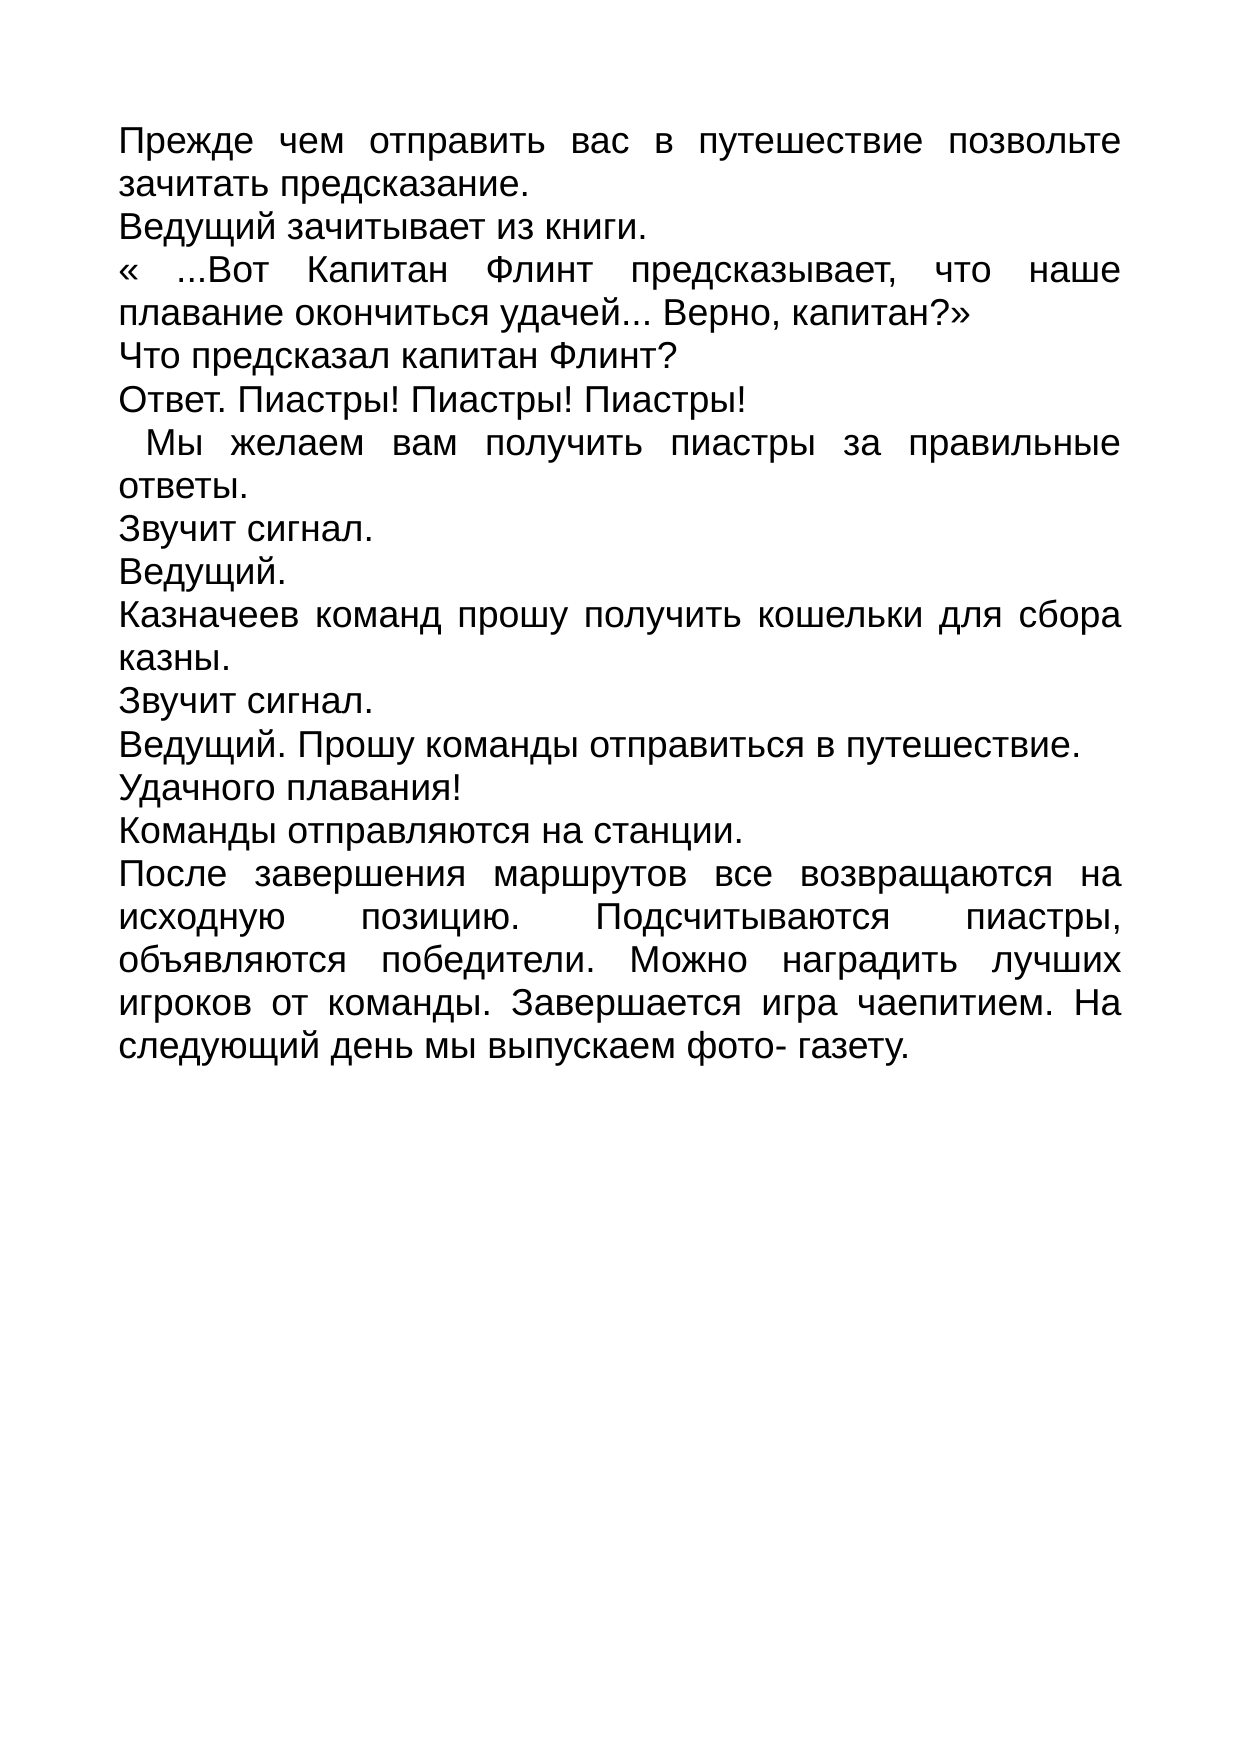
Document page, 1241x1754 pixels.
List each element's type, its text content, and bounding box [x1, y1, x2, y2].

text Мы желаем вам получить пиастры за правильные ответы. [118, 420, 1122, 506]
text Ведущий зачитывает из книги. [118, 204, 1122, 247]
text Команды отправляются на станции. [118, 808, 1122, 851]
text Ответ. Пиастры! Пиастры! Пиастры! [118, 377, 1122, 420]
text Ведущий. Прошу команды отправиться в путешествие. [118, 722, 1122, 765]
text Что предсказал капитан Флинт? [118, 334, 1122, 377]
text Звучит сигнал. [118, 506, 1122, 549]
text « ...Вот Капитан Флинт предсказывает, что наше плавание окончиться удачей... Верно, капитан?» [118, 247, 1122, 334]
text Звучит сигнал. [118, 679, 1122, 722]
text После завершения маршрутов все возвращаются на исходную позицию. Подсчитываются пиастры, объявляются победители. Можно наградить лучших игроков от команды. Завершается игра чаепитием. На следующий день мы выпускаем фото- газету. [118, 851, 1122, 1067]
text Прежде чем отправить вас в путешествие позвольте зачитать предсказание. [118, 118, 1122, 204]
text Ведущий. [118, 549, 1122, 592]
text Удачного плавания! [118, 765, 1122, 808]
text Казначеев команд прошу получить кошельки для сбора казны. [118, 592, 1122, 679]
